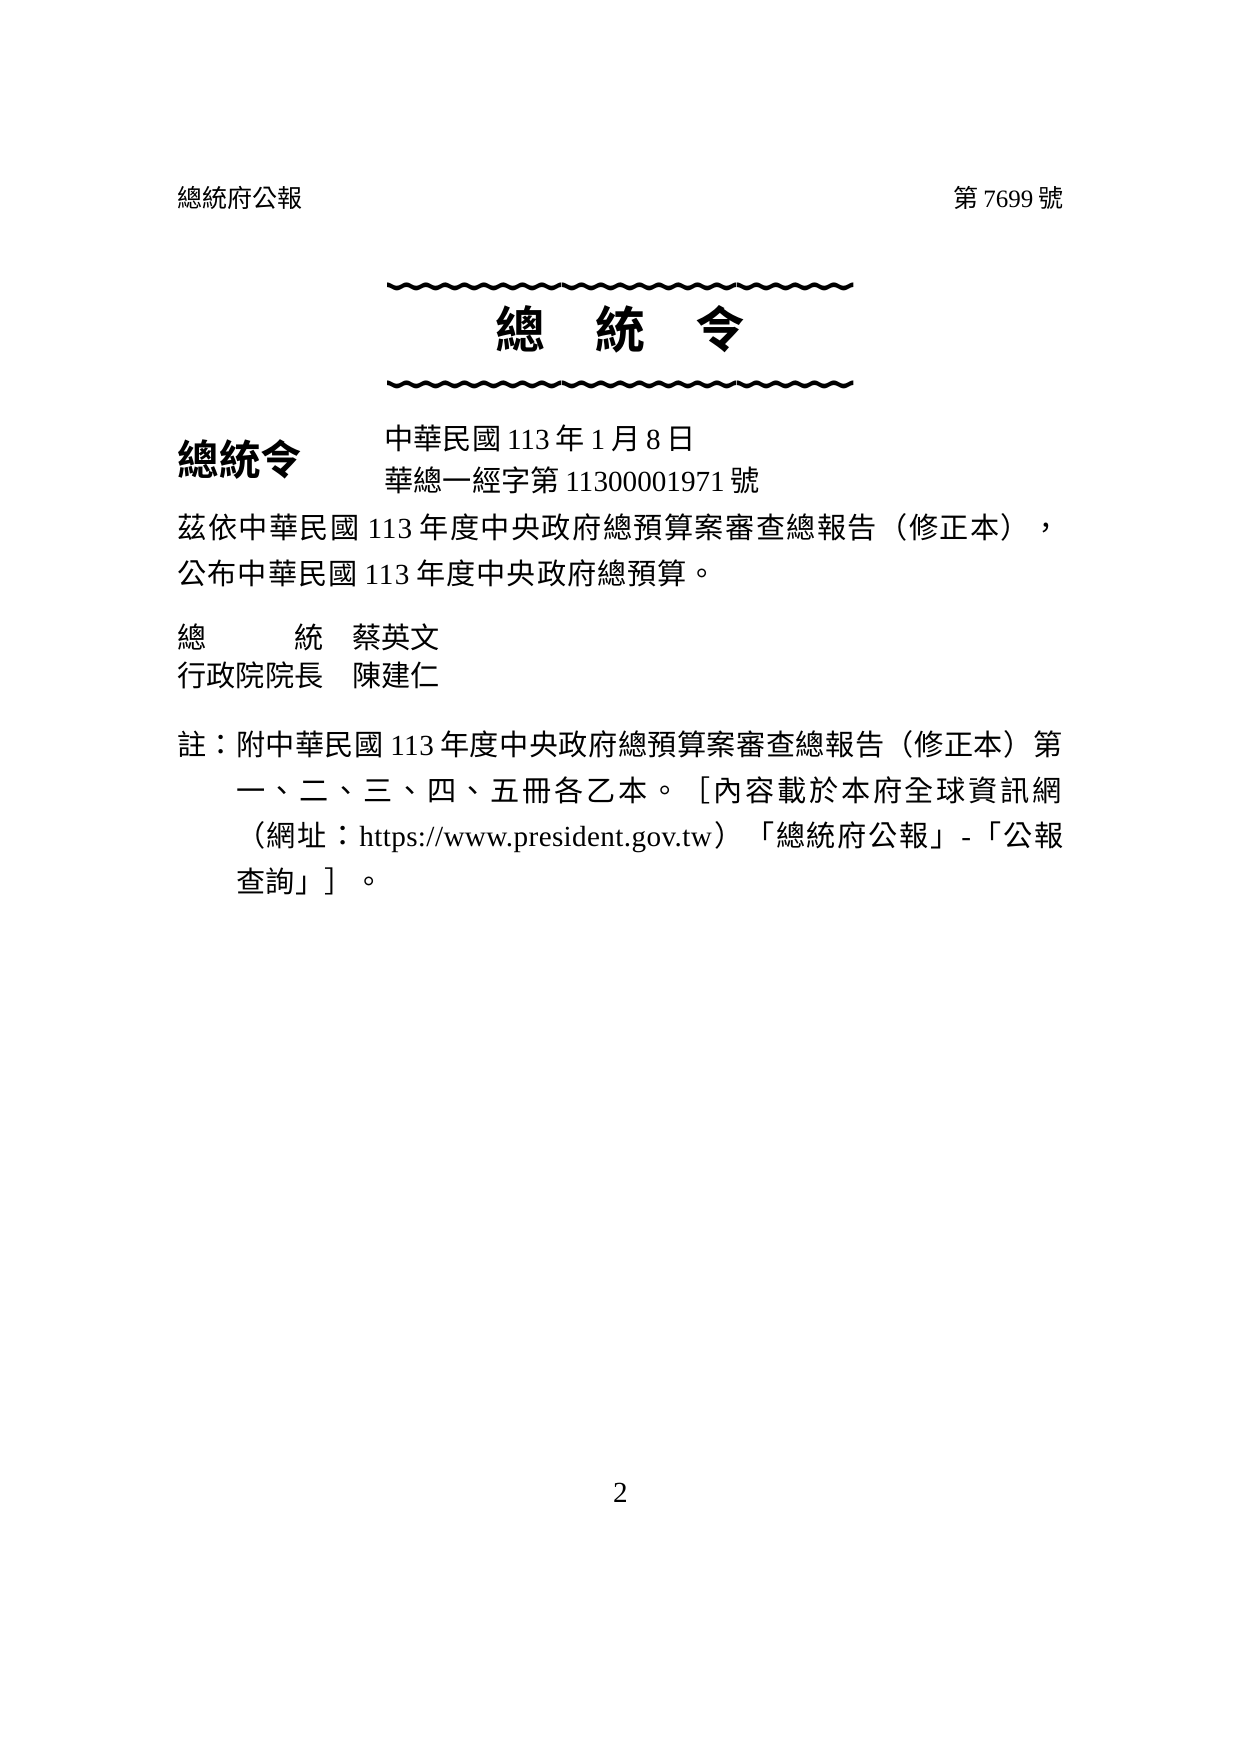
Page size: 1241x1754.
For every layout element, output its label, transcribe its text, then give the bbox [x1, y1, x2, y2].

text 總統令 [177, 291, 1063, 363]
text 註： 附中華民國113年度中央政府總預算案審查總報告（修正本）第一、二、三、四、五冊各乙本。［內容載於本府全球資訊網（網址：https://www.president.gov.tw）「總統府公報」-「公報查詢」］。 [177, 718, 1063, 902]
table_header 總統令 [174, 413, 381, 502]
text 總 統 蔡英文 行政院院長 陳建仁 [177, 618, 1063, 693]
table_header 中華民國113年1月8日 華總一經字第11300001971號 [381, 413, 877, 502]
text ﹏﹏﹏﹏﹏﹏﹏﹏ [177, 266, 1063, 291]
text ﹏﹏﹏﹏﹏﹏﹏﹏ [177, 363, 1063, 388]
text 茲依中華民國113年度中央政府總預算案審查總報告（修正本），公布中華民國113年度中央政府總預算。 [177, 502, 1063, 593]
